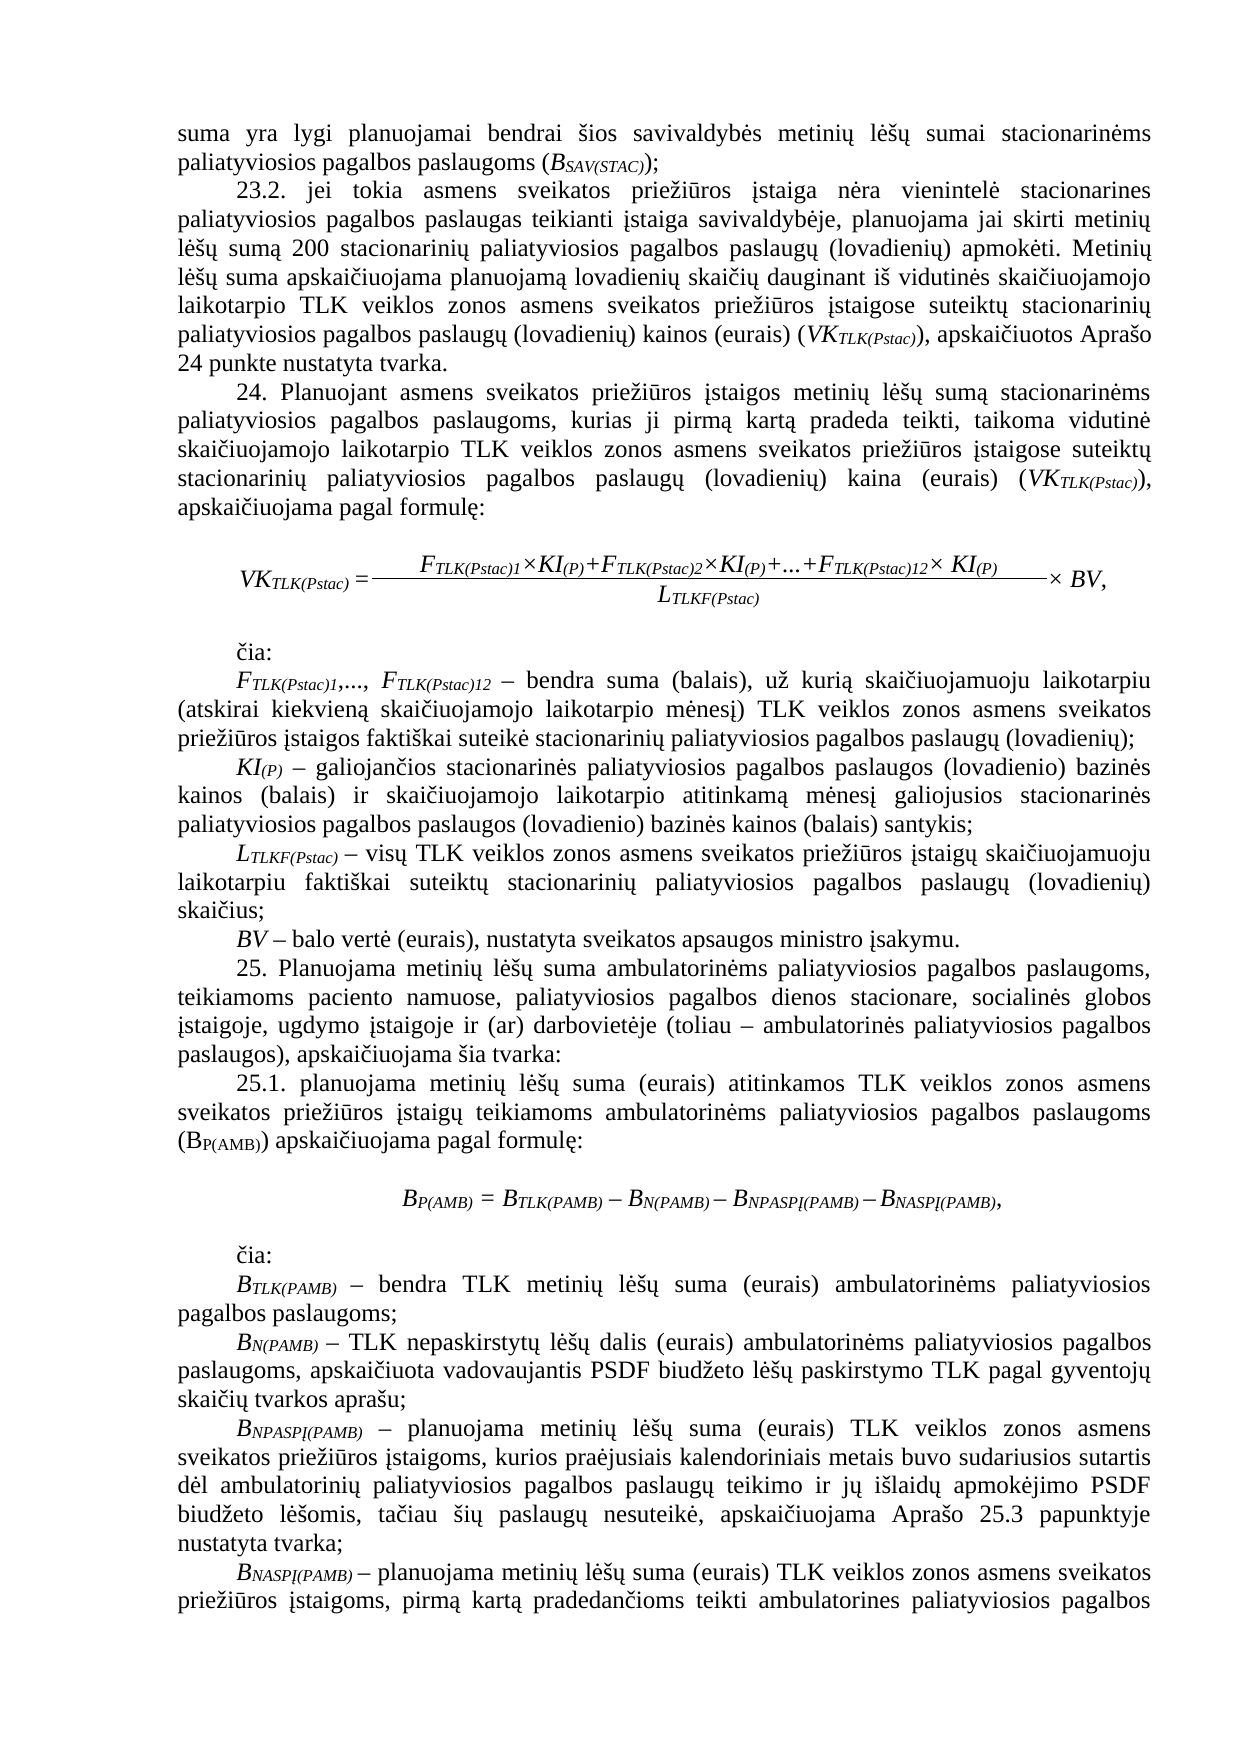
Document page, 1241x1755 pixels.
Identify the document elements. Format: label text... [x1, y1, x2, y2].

text KI(P) – galiojančios stacionarinės paliatyviosios pagalbos paslaugos (lovadienio) bazinės kainos (balais) ir skaičiuojamojo laikotarpio atitinkamą mėnesį galiojusios stacionarinės paliatyviosios pagalbos paslaugos (lovadienio) bazinės kainos (balais) santykis; [177, 752, 1152, 838]
table_header × BV, [1047, 549, 1152, 608]
text 24. Planuojant asmens sveikatos priežiūros įstaigos metinių lėšų sumą stacionarinėms paliatyviosios pagalbos paslaugoms, kurias ji pirmą kartą pradeda teikti, taikoma vidutinė skaičiuojamojo laikotarpio TLK veiklos zonos asmens sveikatos priežiūros įstaigose suteiktų stacionarinių paliatyviosios pagalbos paslaugų (lovadienių) kaina (eurais) (VKTLK(Pstac)), apskaičiuojama pagal formulę: [177, 377, 1152, 521]
table_cell LTLKF(Pstac) [372, 579, 1047, 608]
text suma yra lygi planuojamai bendrai šios savivaldybės metinių lėšų sumai stacionarinėms paliatyviosios pagalbos paslaugoms (BSAV(STAC)); [177, 118, 1152, 176]
text BV – balo vertė (eurais), nustatyta sveikatos apsaugos ministro įsakymu. [177, 924, 1152, 953]
text LTLKF(Pstac) – visų TLK veiklos zonos asmens sveikatos priežiūros įstaigų skaičiuojamuoju laikotarpiu faktiškai suteiktų stacionarinių paliatyviosios pagalbos paslaugų (lovadienių) skaičius; [177, 838, 1152, 924]
text BNASPĮ(PAMB) – planuojama metinių lėšų suma (eurais) TLK veiklos zonos asmens sveikatos priežiūros įstaigoms, pirmą kartą pradedančioms teikti ambulatorines paliatyviosios pagalbos [177, 1557, 1152, 1614]
text čia: [177, 637, 1152, 665]
table_header VKTLK(Pstac) = [177, 549, 372, 608]
text 23.2. jei tokia asmens sveikatos priežiūros įstaiga nėra vienintelė stacionarines paliatyviosios pagalbos paslaugas teikianti įstaiga savivaldybėje, planuojama jai skirti metinių lėšų sumą 200 stacionarinių paliatyviosios pagalbos paslaugų (lovadienių) apmokėti. Metinių lėšų suma apskaičiuojama planuojamą lovadienių skaičių dauginant iš vidutinės skaičiuojamojo laikotarpio TLK veiklos zonos asmens sveikatos priežiūros įstaigose suteiktų stacionarinių paliatyviosios pagalbos paslaugų (lovadienių) kainos (eurais) (VKTLK(Pstac)), apskaičiuotos Aprašo 24 punkte nustatyta tvarka. [177, 176, 1152, 377]
text BNPASPĮ(PAMB) – planuojama metinių lėšų suma (eurais) TLK veiklos zonos asmens sveikatos priežiūros įstaigoms, kurios praėjusiais kalendoriniais metais buvo sudariusios sutartis dėl ambulatorinių paliatyviosios pagalbos paslaugų teikimo ir jų išlaidų apmokėjimo PSDF biudžeto lėšomis, tačiau šių paslaugų nesuteikė, apskaičiuojama Aprašo 25.3 papunktyje nustatyta tvarka; [177, 1413, 1152, 1557]
text BN(PAMB) – TLK nepaskirstytų lėšų dalis (eurais) ambulatorinėms paliatyviosios pagalbos paslaugoms, apskaičiuota vadovaujantis PSDF biudžeto lėšų paskirstymo TLK pagal gyventojų skaičių tvarkos aprašu; [177, 1327, 1152, 1413]
text FTLK(Pstac)1,..., FTLK(Pstac)12 – bendra suma (balais), už kurią skaičiuojamuoju laikotarpiu (atskirai kiekvieną skaičiuojamojo laikotarpio mėnesį) TLK veiklos zonos asmens sveikatos priežiūros įstaigos faktiškai suteikė stacionarinių paliatyviosios pagalbos paslaugų (lovadienių); [177, 665, 1152, 752]
text BP(AMB) = BTLK(PAMB) – BN(PAMB) – BNPASPĮ(PAMB) – BNASPĮ(PAMB), [177, 1183, 1152, 1212]
text 25. Planuojama metinių lėšų suma ambulatorinėms paliatyviosios pagalbos paslaugoms, teikiamoms paciento namuose, paliatyviosios pagalbos dienos stacionare, socialinės globos įstaigoje, ugdymo įstaigoje ir (ar) darbovietėje (toliau – ambulatorinės paliatyviosios pagalbos paslaugos), apskaičiuojama šia tvarka: [177, 953, 1152, 1068]
table_header FTLK(Pstac)1×KI(P)+FTLK(Pstac)2×KI(P)+...+FTLK(Pstac)12× KI(P) [372, 549, 1047, 578]
text čia: [177, 1240, 1152, 1269]
text BTLK(PAMB) – bendra TLK metinių lėšų suma (eurais) ambulatorinėms paliatyviosios pagalbos paslaugoms; [177, 1269, 1152, 1327]
text 25.1. planuojama metinių lėšų suma (eurais) atitinkamos TLK veiklos zonos asmens sveikatos priežiūros įstaigų teikiamoms ambulatorinėms paliatyviosios pagalbos paslaugoms (BP(AMB)) apskaičiuojama pagal formulę: [177, 1068, 1152, 1154]
